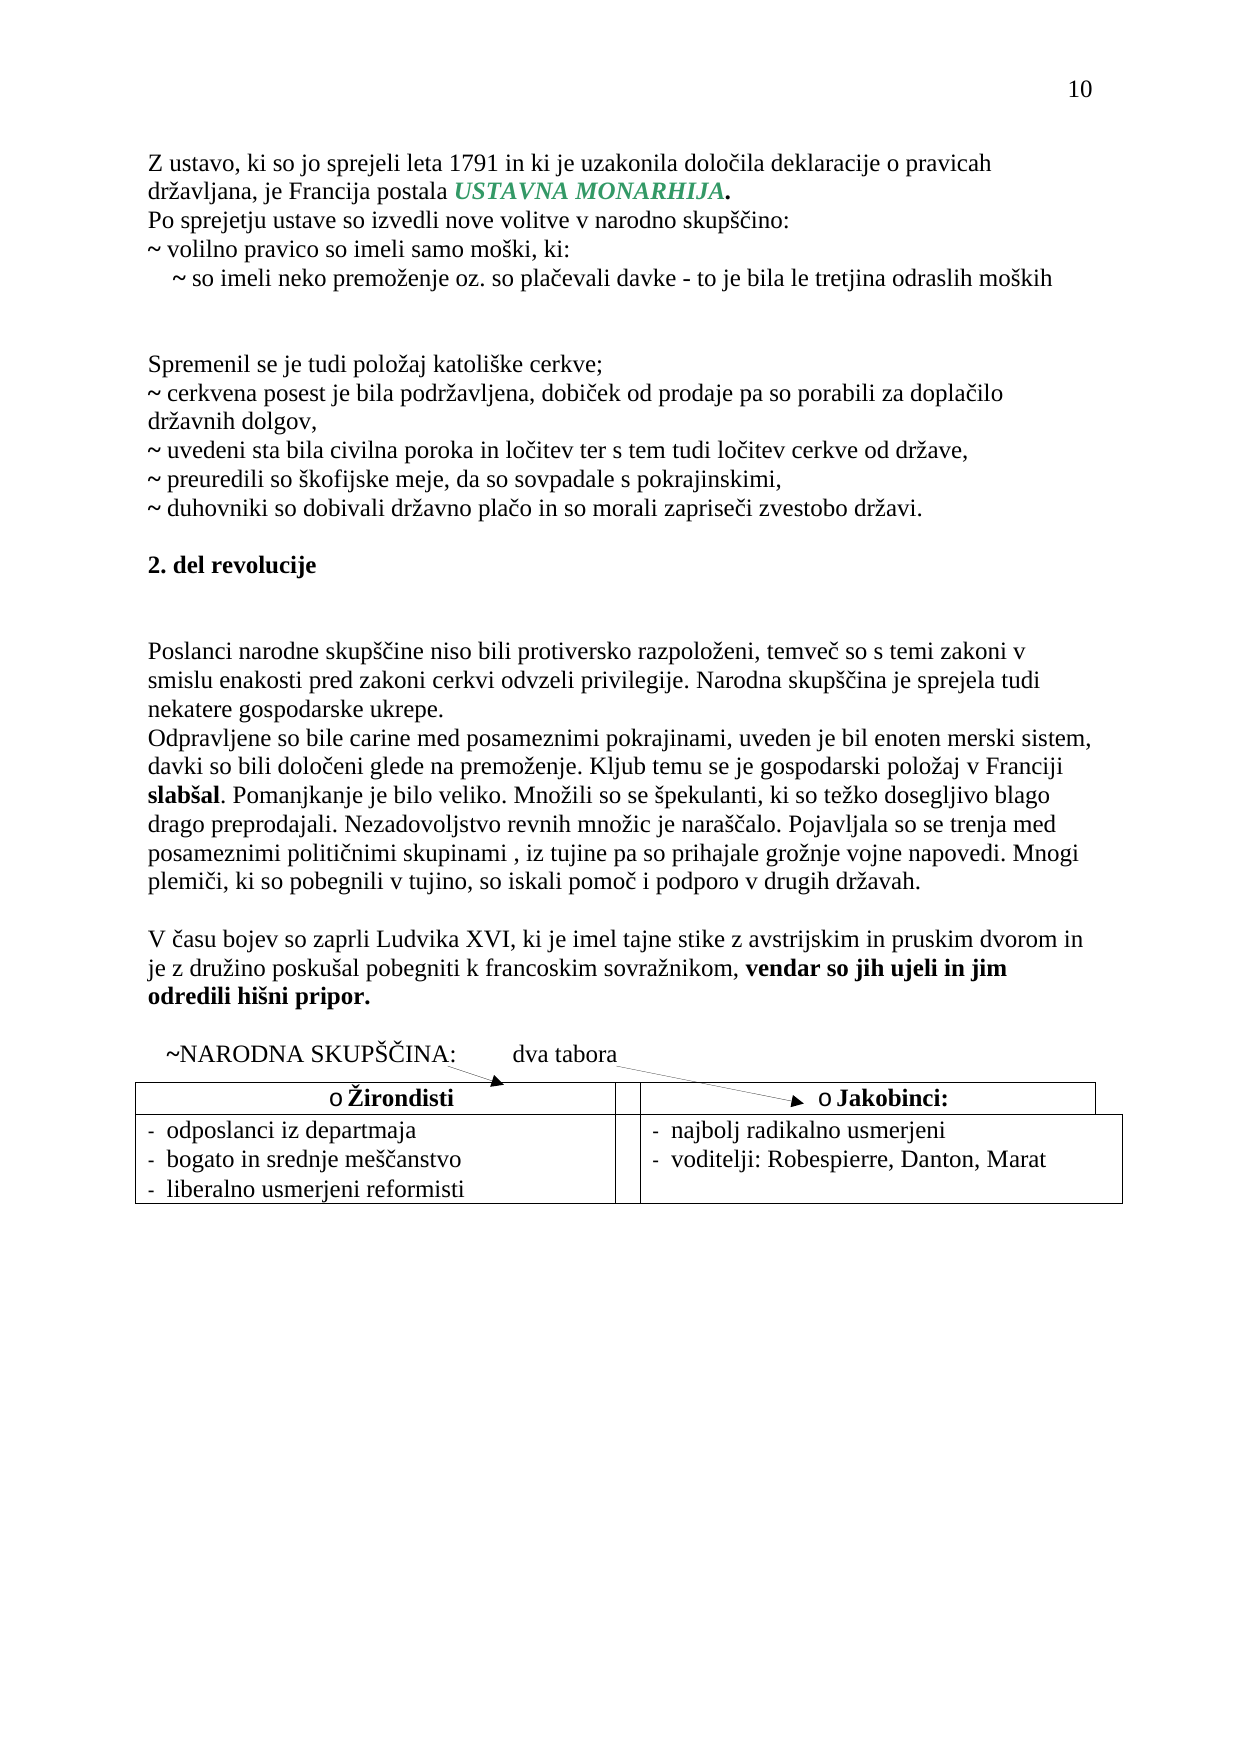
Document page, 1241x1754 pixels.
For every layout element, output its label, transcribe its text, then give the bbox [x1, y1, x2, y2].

text Po sprejetju ustave so izvedli nove volitve v narodno skupščino: [148, 205, 1093, 234]
text ~NARODNA SKUPŠČINA: dva tabora [148, 1039, 1123, 1068]
table_header [616, 1083, 640, 1114]
text ~ volilno pravico so imeli samo moški, ki: [148, 234, 1093, 263]
text ~ preuredili so škofijske meje, da so sovpadale s pokrajinskimi, [148, 464, 1093, 493]
table_cell odposlanci iz departmaja bogato in srednje meščanstvo liberalno usmerjeni reformisti [136, 1115, 615, 1203]
text Poslanci narodne skupščine niso bili protiversko razpoloženi, temveč so s temi zakoni v smislu enakosti pred zakoni cerkvi odvzeli privilegije. Narodna skupščina je sprejela tudi nekatere gospodarske ukrepe. [148, 636, 1093, 723]
text V času bojev so zaprli Ludvika XVI, ki je imel tajne stike z avstrijskim in pruskim dvorom in je z družino poskušal pobegniti k francoskim sovražnikom, vendar so jih ujeli in jim odredili hišni pripor. [148, 924, 1093, 1010]
table_cell [616, 1115, 640, 1203]
text ~ uvedeni sta bila civilna poroka in ločitev ter s tem tudi ločitev cerkve od države, [148, 435, 1093, 464]
text ~ so imeli neko premoženje oz. so plačevali davke - to je bila le tretjina odraslih moških [148, 263, 1093, 291]
table_header Jakobinci: [641, 1083, 1095, 1114]
text Odpravljene so bile carine med posameznimi pokrajinami, uveden je bil enoten merski sistem, davki so bili določeni glede na premoženje. Kljub temu se je gospodarski položaj v Franciji slabšal. Pomanjkanje je bilo veliko. Množili so se špekulanti, ki so težko dosegljivo blago drago preprodajali. Nezadovoljstvo revnih množic je naraščalo. Pojavljala so se trenja med posameznimi političnimi skupinami , iz tujine pa so prihajale grožnje vojne napovedi. Mnogi plemiči, ki so pobegnili v tujino, so iskali pomoč i podporo v drugih državah. [148, 723, 1093, 895]
text 2. del revolucije [148, 550, 1093, 579]
text ~ cerkvena posest je bila podržavljena, dobiček od prodaje pa so porabili za doplačilo državnih dolgov, [148, 378, 1093, 435]
table_header Žirondisti [136, 1083, 615, 1114]
text Spremenil se je tudi položaj katoliške cerkve; [148, 349, 1093, 378]
text ~ duhovniki so dobivali državno plačo in so morali zapriseči zvestobo državi. [148, 493, 1093, 521]
table_header [1096, 1082, 1122, 1114]
text Z ustavo, ki so jo sprejeli leta 1791 in ki je uzakonila določila deklaracije o pravicah državljana, je Francija postala USTAVNA MONARHIJA. [148, 148, 1093, 205]
table_cell najbolj radikalno usmerjeni voditelji: Robespierre, Danton, Marat [641, 1115, 1122, 1203]
